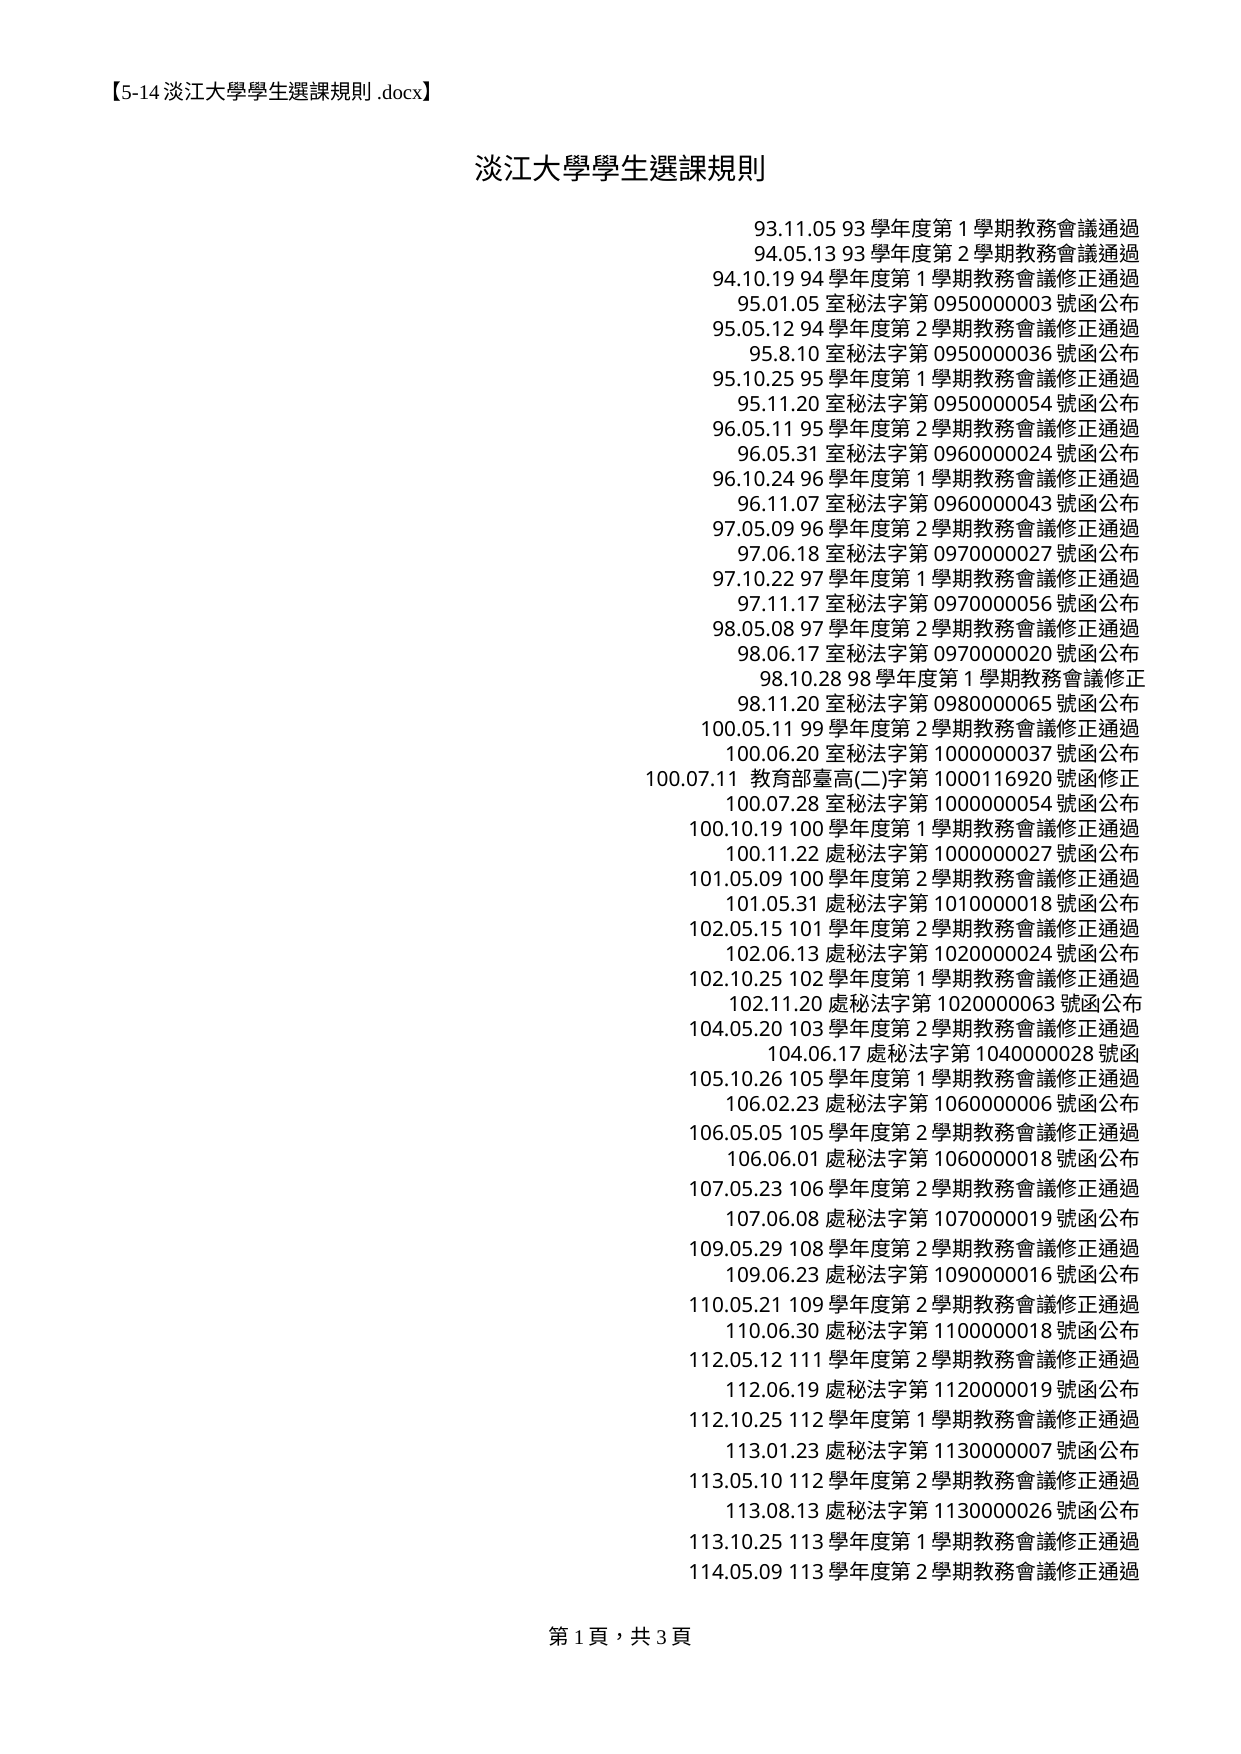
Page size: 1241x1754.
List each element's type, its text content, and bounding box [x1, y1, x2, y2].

text 110.06.30 處秘法字第1100000018號函公布 [138, 1318, 1140, 1343]
text 109.05.29 108學年度第2學期教務會議修正通過 [250, 1232, 1140, 1263]
text 97.05.09 96學年度第2學期教務會議修正通過 [138, 517, 1140, 542]
text 95.10.25 95學年度第1學期教務會議修正通過 [100, 367, 1140, 392]
text 104.05.20 103學年度第2學期教務會議修正通過 [100, 1017, 1140, 1042]
text 112.05.12 111學年度第2學期教務會議修正通過 [100, 1343, 1140, 1373]
text 淡江大學學生選課規則 [100, 146, 1140, 188]
text 100.07.11 教育部臺高(二)字第1000116920號函修正 [100, 767, 1140, 792]
text 100.11.22 處秘法字第1000000027號函公布 [100, 842, 1140, 867]
text 98.10.28 98學年度第1學期教務會議修正 [98, 667, 1146, 692]
text 96.10.24 96學年度第1學期教務會議修正通過 [181, 467, 1140, 492]
text 93.11.05 93學年度第1學期教務會議通過 [100, 217, 1140, 242]
text 97.11.17 室秘法字第0970000056號函公布 [100, 592, 1140, 617]
text 95.05.12 94學年度第2學期教務會議修正通過 [100, 317, 1140, 342]
text 101.05.31 處秘法字第1010000018號函公布 [100, 892, 1140, 917]
text 113.08.13 處秘法字第1130000026號函公布 [100, 1495, 1140, 1525]
text 94.05.13 93學年度第2學期教務會議通過 [100, 242, 1140, 267]
text 95.11.20 室秘法字第0950000054號函公布 [100, 392, 1140, 417]
text 100.07.28 室秘法字第1000000054號函公布 [100, 792, 1140, 817]
text 106.05.05 105學年度第2學期教務會議修正通過 [100, 1117, 1140, 1147]
text 100.05.11 99學年度第2學期教務會議修正通過 [100, 717, 1140, 742]
text 107.06.08 處秘法字第1070000019號函公布 [100, 1202, 1140, 1232]
text 113.05.10 112學年度第2學期教務會議修正通過 [100, 1464, 1140, 1495]
text 109.06.23 處秘法字第1090000016號函公布 [138, 1263, 1140, 1288]
text 107.05.23 106學年度第2學期教務會議修正通過 [250, 1172, 1140, 1202]
text 97.06.18 室秘法字第0970000027號函公布 [100, 542, 1140, 567]
text 110.05.21 109學年度第2學期教務會議修正通過 [100, 1288, 1140, 1318]
text 114.05.09 113學年度第2學期教務會議修正通過 [100, 1555, 1140, 1586]
text 96.05.31 室秘法字第0960000024號函公布 [100, 442, 1140, 467]
text 101.05.09 100學年度第2學期教務會議修正通過 [100, 867, 1140, 892]
text 106.06.01處秘法字第1060000018號函公布 [250, 1147, 1140, 1172]
text 98.05.08 97學年度第2學期教務會議修正通過 [138, 617, 1140, 642]
text 100.10.19 100學年度第1學期教務會議修正通過 [100, 817, 1140, 842]
text 113.01.23 處秘法字第1130000007號函公布 [100, 1434, 1140, 1464]
text 112.10.25 112學年度第1學期教務會議修正通過 [100, 1404, 1140, 1434]
text 96.11.07 室秘法字第0960000043號函公布 [100, 492, 1140, 517]
text 106.02.23 處秘法字第1060000006號函公布 [100, 1092, 1140, 1117]
text 105.10.26 105學年度第1學期教務會議修正通過 [100, 1067, 1140, 1092]
text 104.06.17 處秘法字第1040000028號函 [100, 1042, 1140, 1067]
text 102.10.25 102學年度第1學期教務會議修正通過 [100, 967, 1140, 992]
text 95.8.10 室秘法字第0950000036號函公布 [100, 342, 1140, 367]
text 94.10.19 94學年度第1學期教務會議修正通過 [100, 267, 1140, 292]
text 102.11.20 處秘法字第1020000063號函公布 [100, 992, 1143, 1017]
text 98.06.17 室秘法字第0970000020號函公布 [138, 642, 1140, 667]
text 112.06.19 處秘法字第1120000019號函公布 [100, 1373, 1140, 1404]
text 102.05.15 101學年度第2學期教務會議修正通過 [220, 917, 1140, 942]
text 100.06.20 室秘法字第1000000037號函公布 [100, 742, 1140, 767]
text 97.10.22 97學年度第1學期教務會議修正通過 [138, 567, 1140, 592]
text 102.06.13 處秘法字第1020000024號函公布 [220, 942, 1140, 967]
text 96.05.11 95學年度第2學期教務會議修正通過 [100, 417, 1140, 442]
text 98.11.20 室秘法字第0980000065號函公布 [100, 692, 1140, 717]
text 113.10.25 113學年度第1學期教務會議修正通過 [100, 1525, 1140, 1555]
text 95.01.05 室秘法字第0950000003號函公布 [100, 292, 1140, 317]
